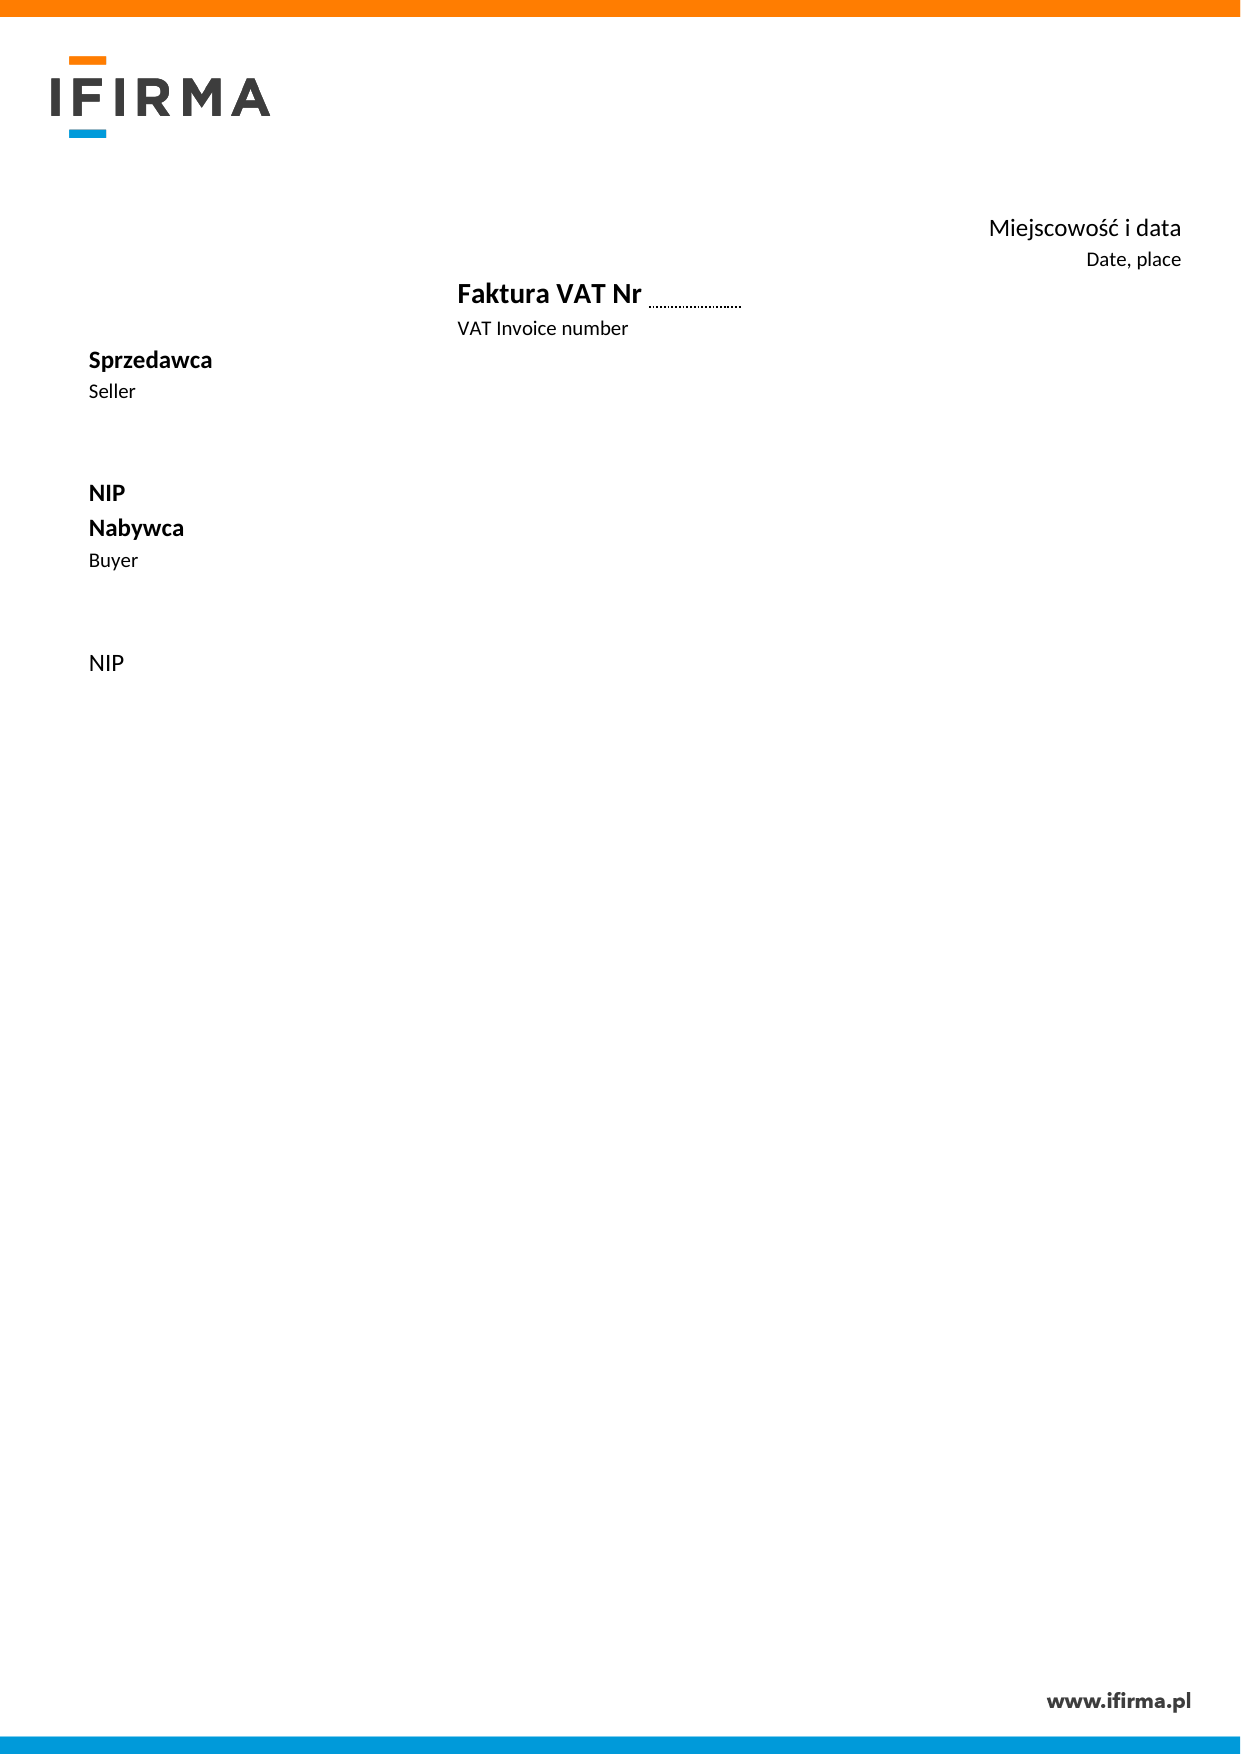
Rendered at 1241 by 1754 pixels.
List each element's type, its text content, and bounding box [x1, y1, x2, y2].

text Sprzedawca Seller [89, 344, 620, 404]
picture [0, 1665, 1241, 1736]
text Miejscowość i data Date, place [89, 212, 1181, 272]
text NIP Nabywca [89, 478, 620, 543]
text NIP [89, 647, 620, 677]
picture [0, 0, 1241, 177]
text Faktura VAT Nr VAT Invoice number [457, 276, 1181, 340]
text Buyer [89, 548, 620, 573]
